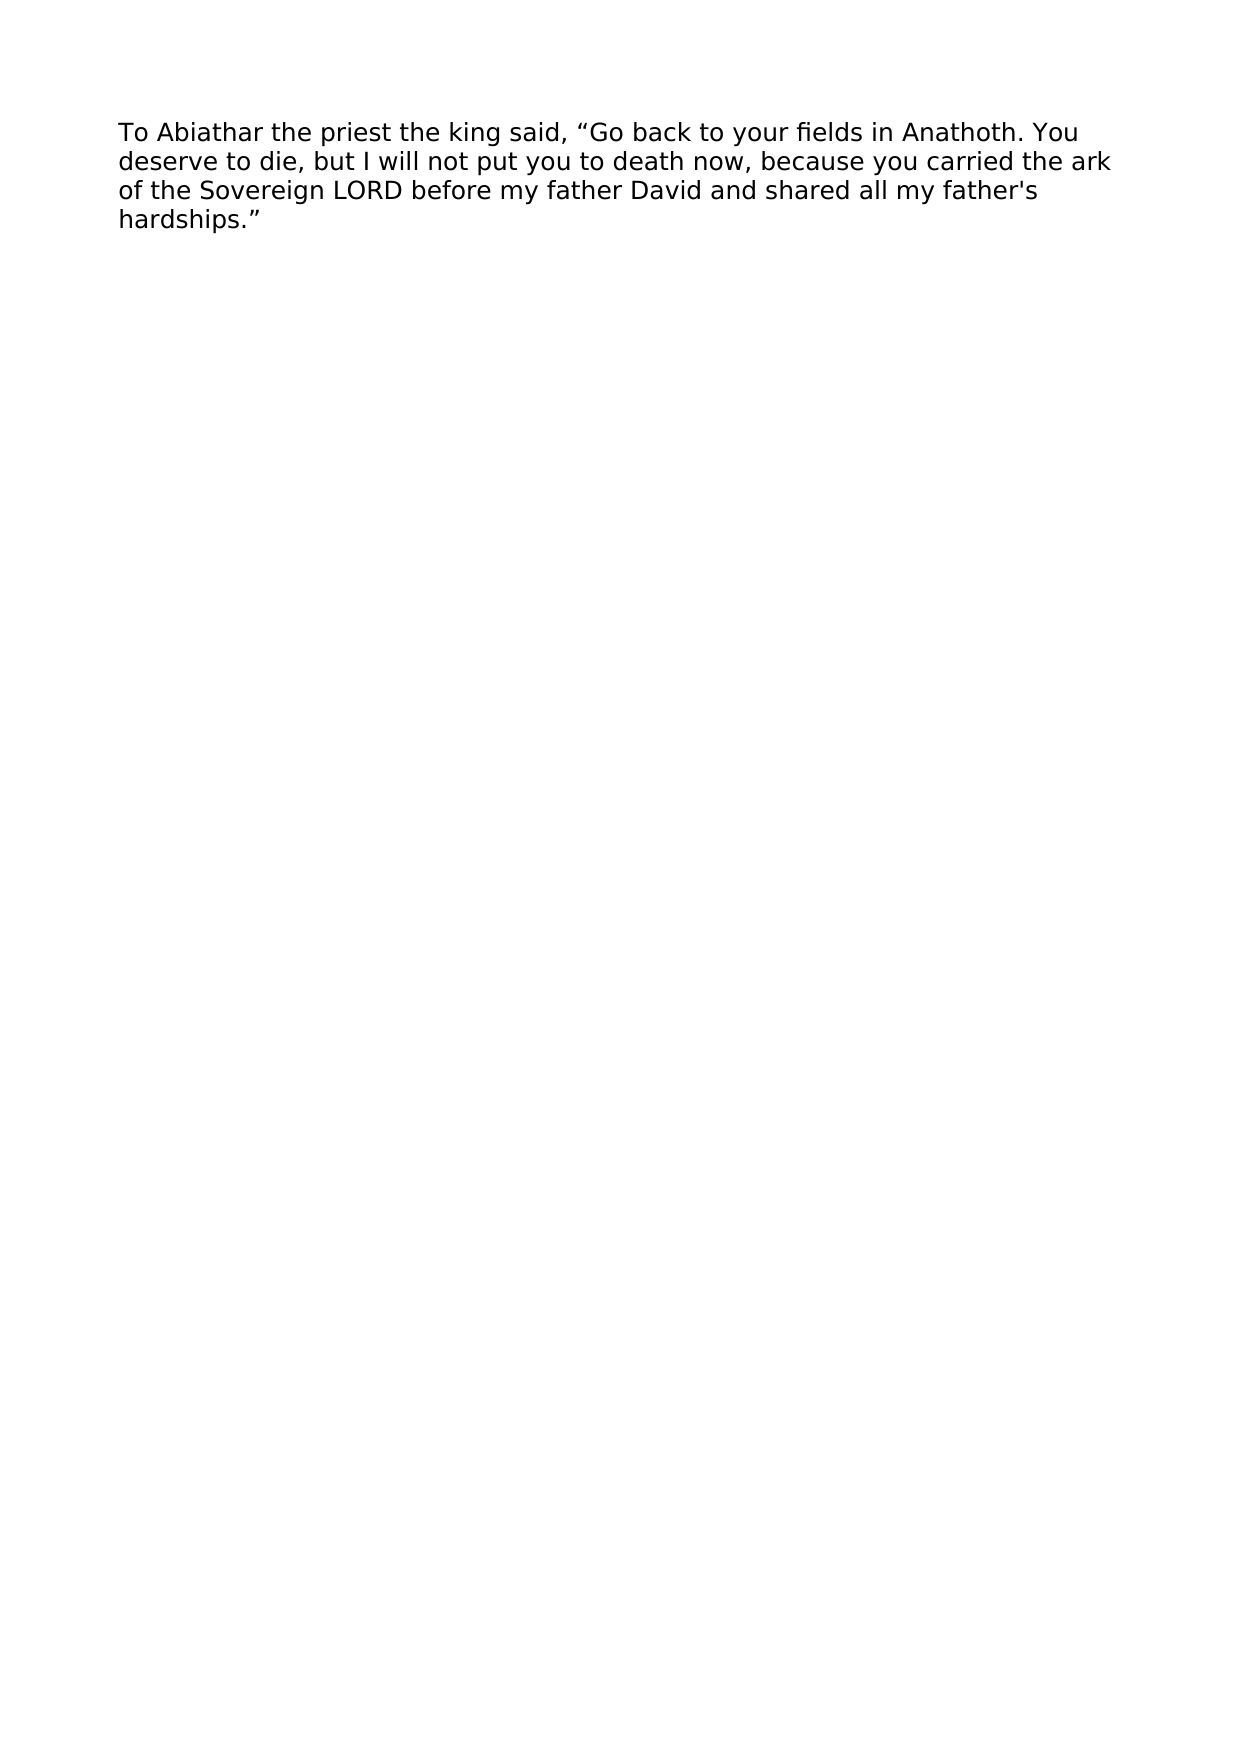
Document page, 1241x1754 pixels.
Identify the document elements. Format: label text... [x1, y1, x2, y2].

text To Abiathar the priest the king said, “Go back to your fields in Anathoth. You deserve to die, but I will not put you to death now, because you carried the ark of the Sovereign LORD before my father David and shared all my father's hardships.” [118, 118, 1122, 235]
